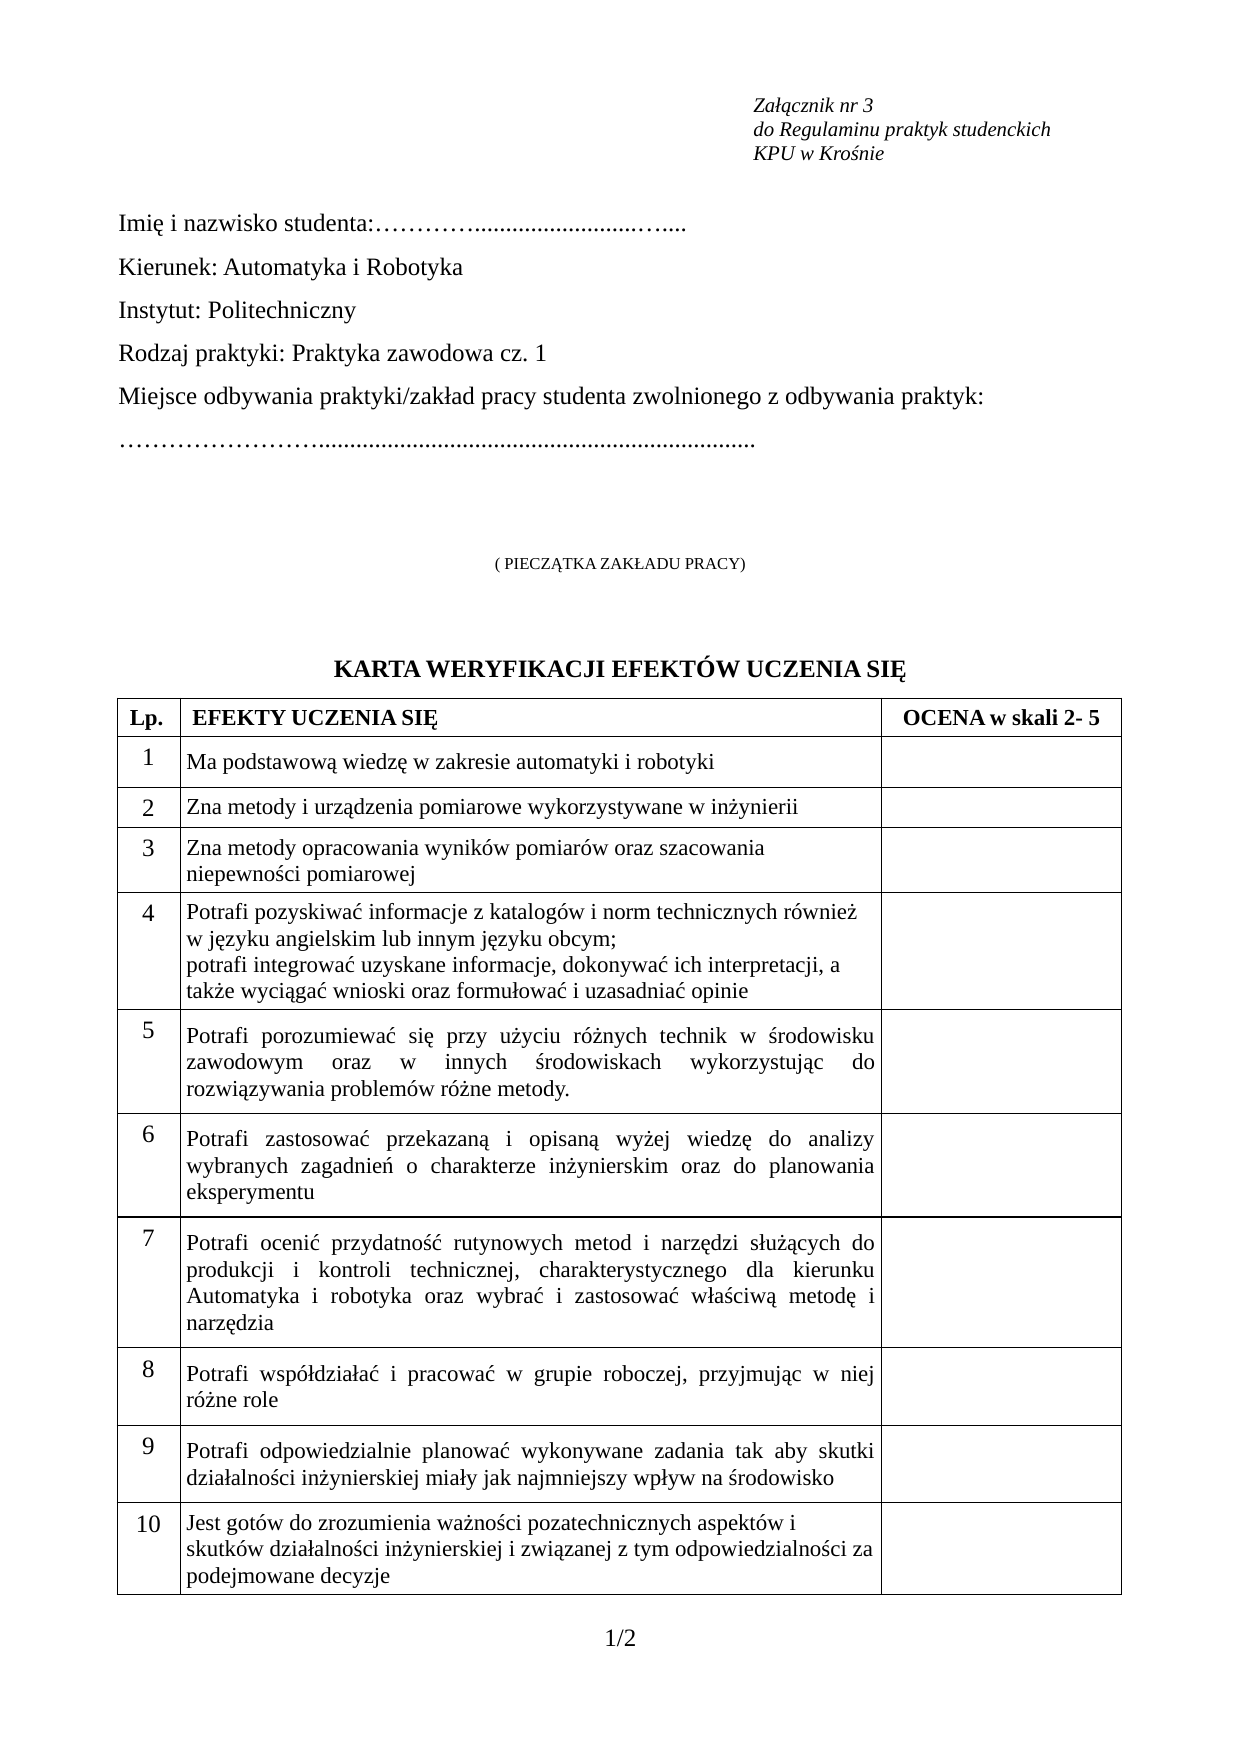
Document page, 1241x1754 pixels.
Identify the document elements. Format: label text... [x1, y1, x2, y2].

table_header OCENA w skali 2- 5 [882, 699, 1121, 736]
text ( PIECZĄTKA ZAKŁADU PRACY) [118, 553, 1122, 573]
table_cell [882, 737, 1121, 787]
table_cell Potrafi ocenić przydatność rutynowych metod i narzędzi służących do produkcji i kontroli technicznej, charakterystycznego dla kierunku Automatyka i robotyka oraz wybrać i zastosować właściwą metodę i narzędzia [181, 1218, 881, 1347]
table_cell 5 [118, 1010, 180, 1113]
table_cell Ma podstawową wiedzę w zakresie automatyki i robotyki [181, 737, 881, 787]
table_cell [882, 1426, 1121, 1502]
table_cell Potrafi odpowiedzialnie planować wykonywane zadania tak aby skutki działalności inżynierskiej miały jak najmniejszy wpływ na środowisko [181, 1426, 881, 1502]
list do Regulaminu praktyk studenckich [753, 117, 1122, 141]
table_cell 10 [118, 1503, 180, 1594]
table_cell Potrafi zastosować przekazaną i opisaną wyżej wiedzę do analizy wybranych zagadnień o charakterze inżynierskim oraz do planowania eksperymentu [181, 1114, 881, 1216]
table_header Lp. [118, 699, 180, 736]
table_cell 3 [118, 828, 180, 892]
table_cell [882, 1114, 1121, 1216]
table_cell 2 [118, 788, 180, 827]
table_cell 8 [118, 1348, 180, 1424]
list KPU w Krośnie [753, 141, 1122, 165]
table_cell Potrafi pozyskiwać informacje z katalogów i norm technicznych również w języku angielskim lub innym języku obcym; potrafi integrować uzyskane informacje, dokonywać ich interpretacji, a także wyciągać wnioski oraz formułować i uzasadniać opinie [181, 893, 881, 1009]
table_cell Potrafi współdziałać i pracować w grupie roboczej, przyjmując w niej różne role [181, 1348, 881, 1424]
table_cell [882, 1010, 1121, 1113]
table_cell [882, 788, 1121, 827]
text Kierunek: Automatyka i Robotyka [118, 252, 1122, 280]
table_cell [882, 1348, 1121, 1424]
text Instytut: Politechniczny [118, 295, 1122, 323]
table_cell Jest gotów do zrozumienia ważności pozatechnicznych aspektów i skutków działalności inżynierskiej i związanej z tym odpowiedzialności za podejmowane decyzje [181, 1503, 881, 1594]
table_cell 1 [118, 737, 180, 787]
text Imię i nazwisko studenta:…………..........................….... [118, 208, 1122, 237]
table_cell 9 [118, 1426, 180, 1502]
table_cell Zna metody opracowania wyników pomiarów oraz szacowania niepewności pomiarowej [181, 828, 881, 892]
table_cell Zna metody i urządzenia pomiarowe wykorzystywane w inżynierii [181, 788, 881, 827]
table_cell 6 [118, 1114, 180, 1216]
table_cell 4 [118, 893, 180, 1009]
table_cell [882, 1218, 1121, 1347]
text Rodzaj praktyki: Praktyka zawodowa cz. 1 [118, 338, 1122, 367]
table_header EFEKTY UCZENIA SIĘ [181, 699, 881, 736]
table_cell [882, 893, 1121, 1009]
list Załącznik nr 3 [753, 93, 1122, 117]
table_cell Potrafi porozumiewać się przy użyciu różnych technik w środowisku zawodowym oraz w innych środowiskach wykorzystując do rozwiązywania problemów różne metody. [181, 1010, 881, 1113]
table_cell [882, 1503, 1121, 1594]
text KARTA WERYFIKACJI EFEKTÓW UCZENIA SIĘ [118, 654, 1122, 683]
table_cell 7 [118, 1218, 180, 1347]
text Miejsce odbywania praktyki/zakład pracy studenta zwolnionego z odbywania praktyk: ……………………...................................................................... [118, 381, 1122, 453]
table_cell [882, 828, 1121, 892]
